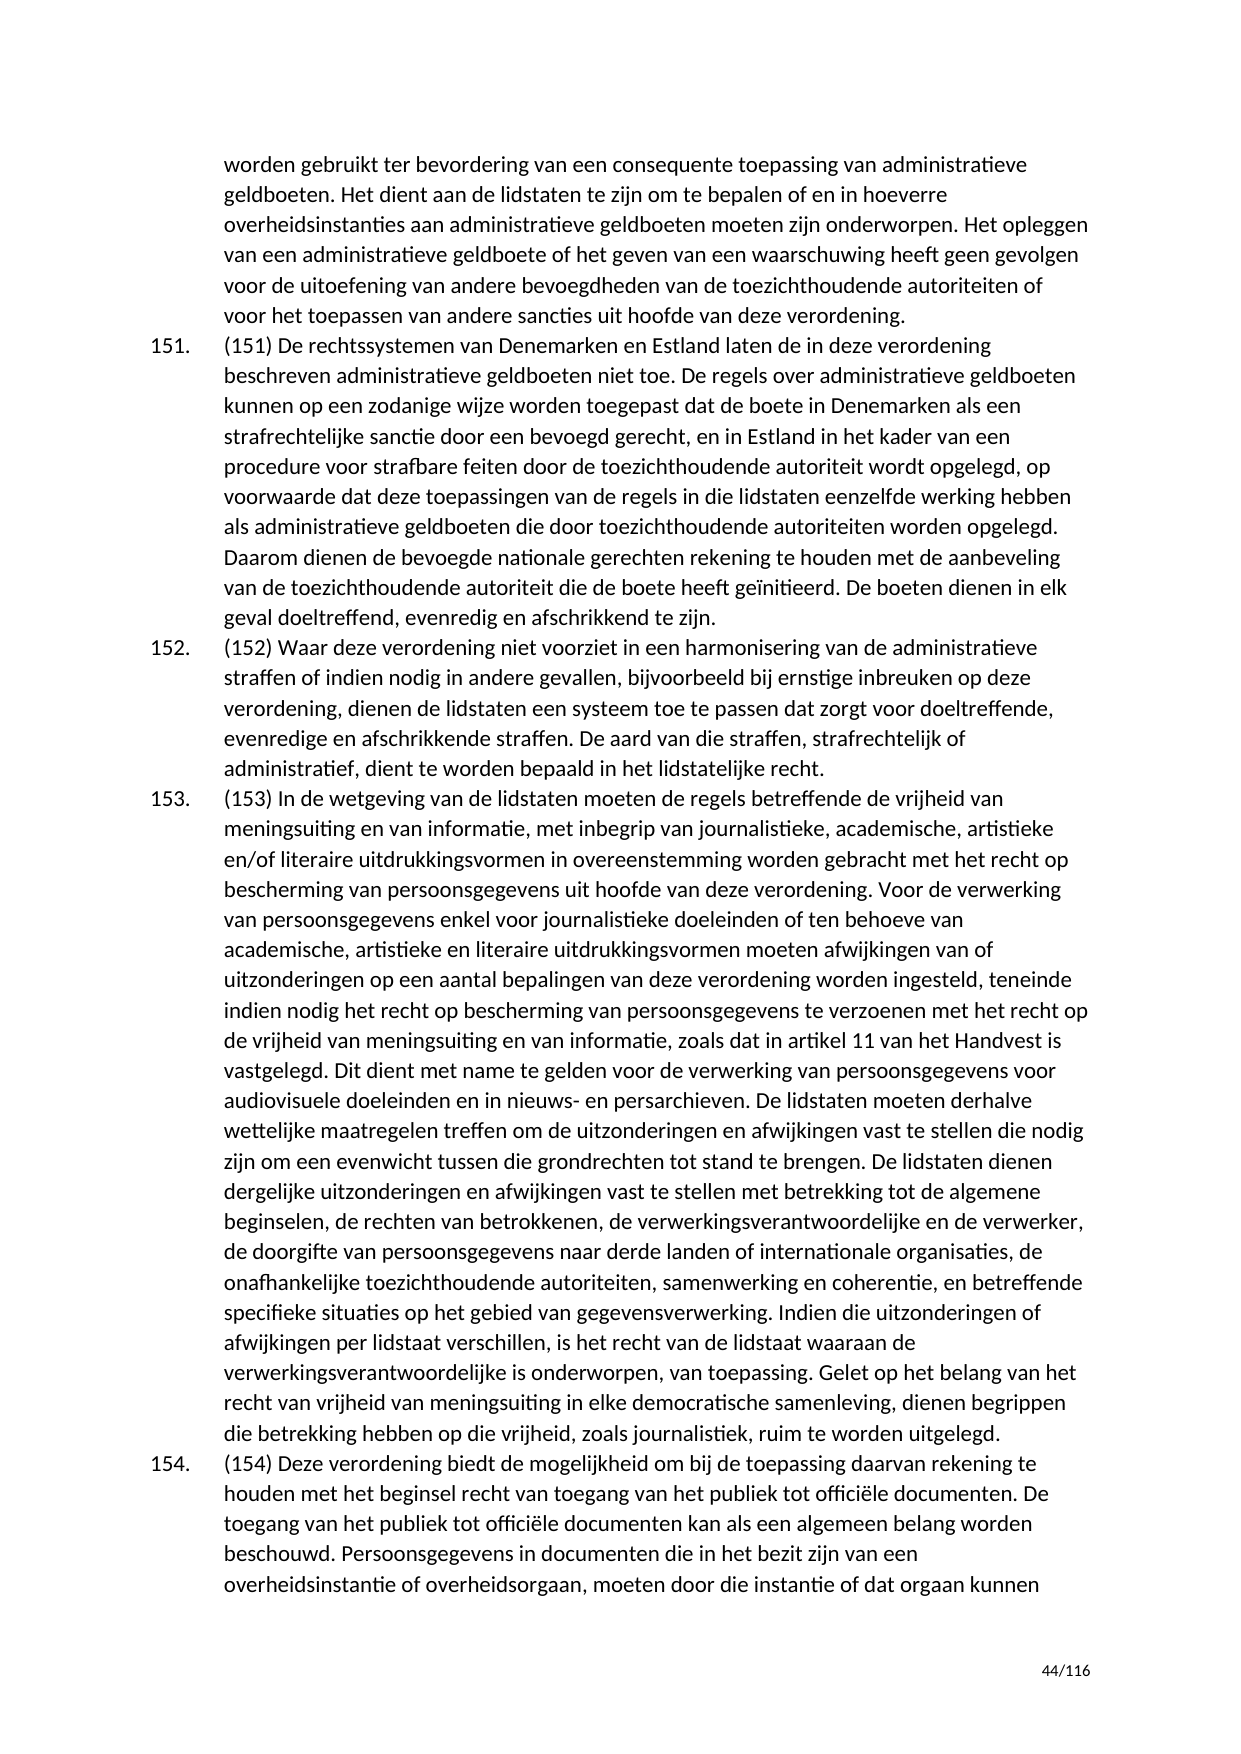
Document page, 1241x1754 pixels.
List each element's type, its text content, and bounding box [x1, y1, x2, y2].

list (153) In de wetgeving van de lidstaten moeten de regels betreffende de vrijheid van meningsuiting en van informatie, met inbegrip van journalistieke, academische, artistieke en/of literaire uitdrukkingsvormen in overeenstemming worden gebracht met het recht op bescherming van persoonsgegevens uit hoofde van deze verordening. Voor de verwerking van persoonsgegevens enkel voor journalistieke doeleinden of ten behoeve van academische, artistieke en literaire uitdrukkingsvormen moeten afwijkingen van of uitzonderingen op een aantal bepalingen van deze verordening worden ingesteld, teneinde indien nodig het recht op bescherming van persoonsgegevens te verzoenen met het recht op de vrijheid van meningsuiting en van informatie, zoals dat in artikel 11 van het Handvest is vastgelegd. Dit dient met name te gelden voor de verwerking van persoonsgegevens voor audiovisuele doeleinden en in nieuws- en persarchieven. De lidstaten moeten derhalve wettelijke maatregelen treffen om de uitzonderingen en afwijkingen vast te stellen die nodig zijn om een evenwicht tussen die grondrechten tot stand te brengen. De lidstaten dienen dergelijke uitzonderingen en afwijkingen vast te stellen met betrekking tot de algemene beginselen, de rechten van betrokkenen, de verwerkingsverantwoordelijke en de verwerker, de doorgifte van persoonsgegevens naar derde landen of internationale organisaties, de onafhankelijke toezichthoudende autoriteiten, samenwerking en coherentie, en betreffende specifieke situaties op het gebied van gegevensverwerking. Indien die uitzonderingen of afwijkingen per lidstaat verschillen, is het recht van de lidstaat waaraan de verwerkingsverantwoordelijke is onderworpen, van toepassing. Gelet op het belang van het recht van vrijheid van meningsuiting in elke democratische samenleving, dienen begrippen die betrekking hebben op die vrijheid, zoals journalistiek, ruim te worden uitgelegd. [150, 784, 1090, 1447]
list (151) De rechtssystemen van Denemarken en Estland laten de in deze verordening beschreven administratieve geldboeten niet toe. De regels over administratieve geldboeten kunnen op een zodanige wijze worden toegepast dat de boete in Denemarken als een strafrechtelijke sanctie door een bevoegd gerecht, en in Estland in het kader van een procedure voor strafbare feiten door de toezichthoudende autoriteit wordt opgelegd, op voorwaarde dat deze toepassingen van de regels in die lidstaten eenzelfde werking hebben als administratieve geldboeten die door toezichthoudende autoriteiten worden opgelegd. Daarom dienen de bevoegde nationale gerechten rekening te houden met de aanbeveling van de toezichthoudende autoriteit die de boete heeft geïnitieerd. De boeten dienen in elk geval doeltreffend, evenredig en afschrikkend te zijn. [150, 331, 1090, 631]
list worden gebruikt ter bevordering van een consequente toepassing van administratieve geldboeten. Het dient aan de lidstaten te zijn om te bepalen of en in hoeverre overheidsinstanties aan administratieve geldboeten moeten zijn onderworpen. Het opleggen van een administratieve geldboete of het geven van een waarschuwing heeft geen gevolgen voor de uitoefening van andere bevoegdheden van de toezichthoudende autoriteiten of voor het toepassen van andere sancties uit hoofde van deze verordening. [150, 150, 1090, 329]
list (154) Deze verordening biedt de mogelijkheid om bij de toepassing daarvan rekening te houden met het beginsel recht van toegang van het publiek tot officiële documenten. De toegang van het publiek tot officiële documenten kan als een algemeen belang worden beschouwd. Persoonsgegevens in documenten die in het bezit zijn van een overheidsinstantie of overheidsorgaan, moeten door die instantie of dat orgaan kunnen [150, 1449, 1090, 1598]
list (152) Waar deze verordening niet voorziet in een harmonisering van de administratieve straffen of indien nodig in andere gevallen, bijvoorbeeld bij ernstige inbreuken op deze verordening, dienen de lidstaten een systeem toe te passen dat zorgt voor doeltreffende, evenredige en afschrikkende straffen. De aard van die straffen, strafrechtelijk of administratief, dient te worden bepaald in het lidstatelijke recht. [150, 633, 1090, 782]
